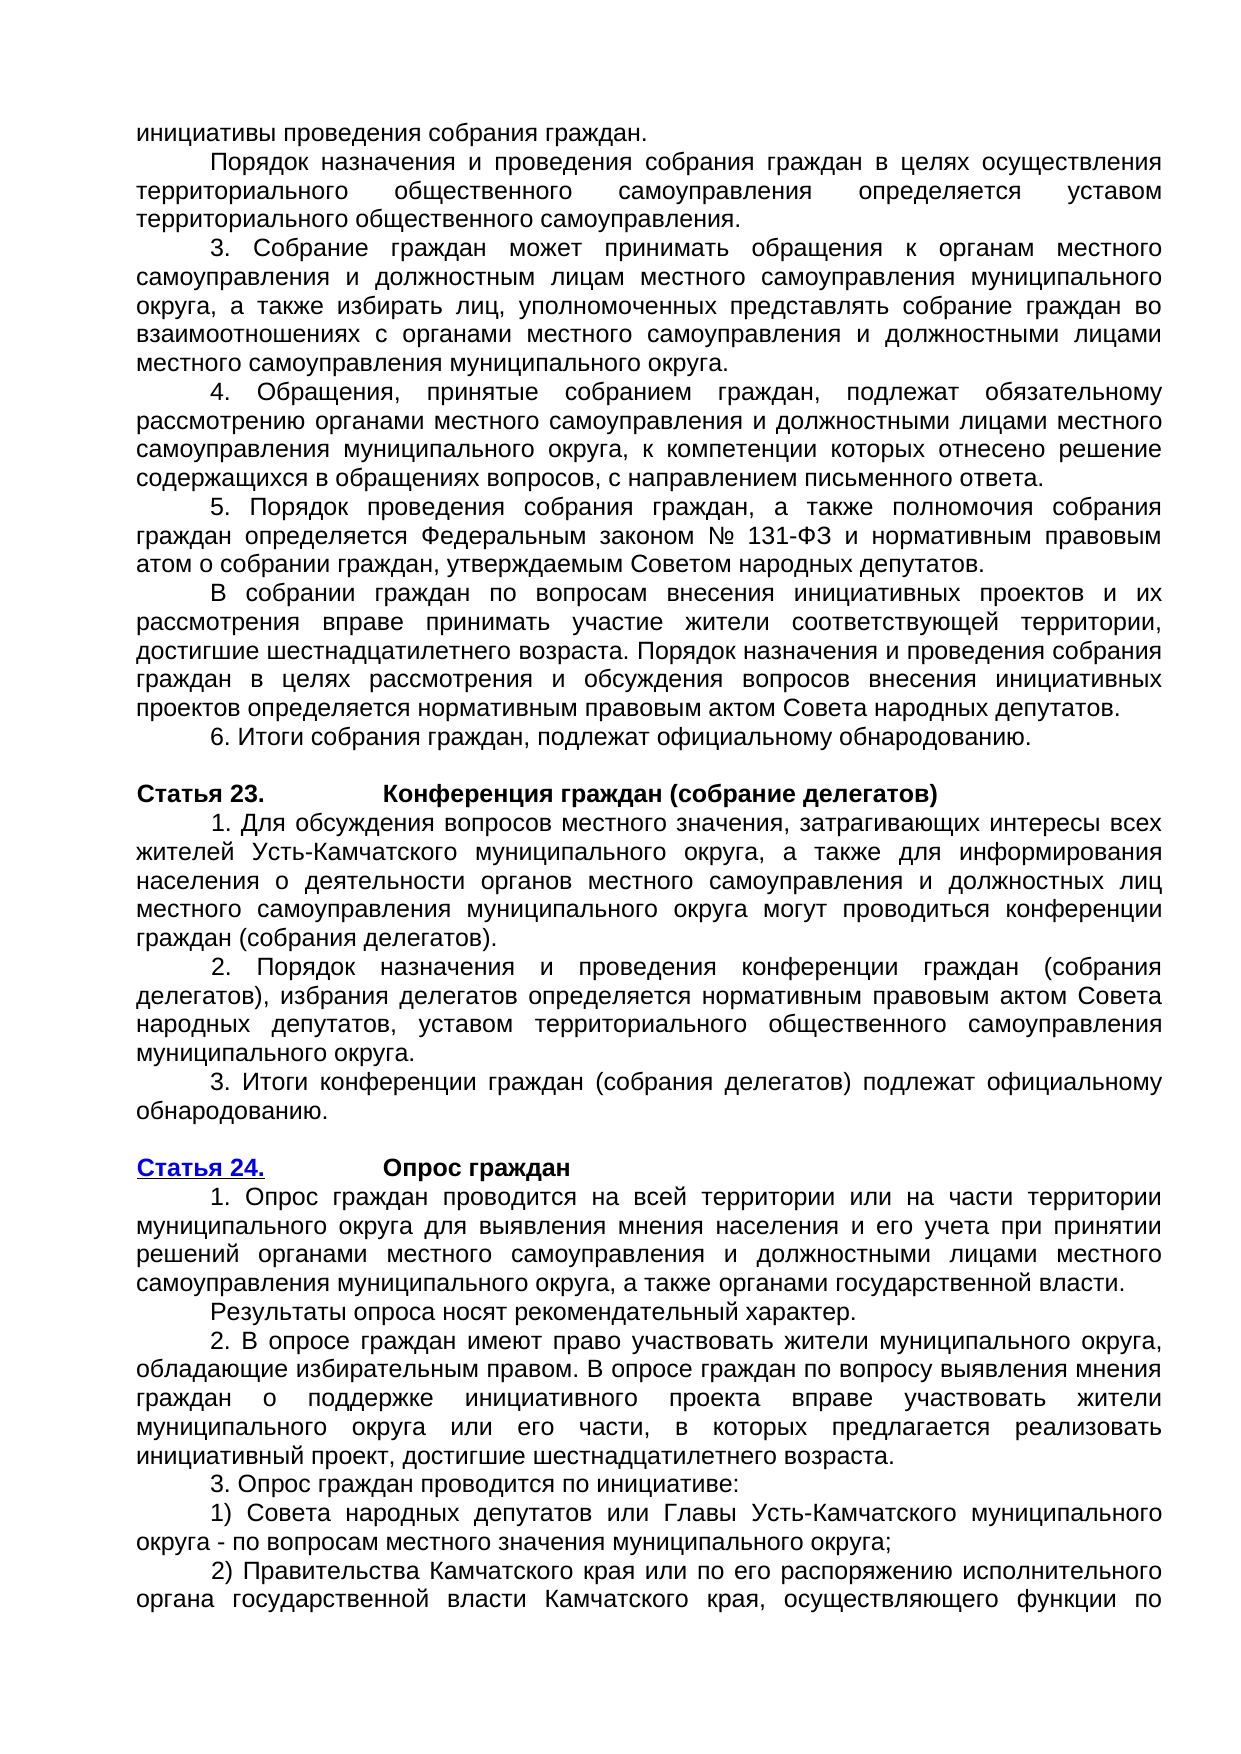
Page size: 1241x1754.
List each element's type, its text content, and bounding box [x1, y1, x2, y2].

text 5. Порядок проведения собрания граждан, а также полномочия собрания граждан определяется Федеральным законом № 131-ФЗ и нормативным правовым атом о собрании граждан, утверждаемым Советом народных депутатов. [136, 492, 1163, 578]
text 1. Для обсуждения вопросов местного значения, затрагивающих интересы всех жителей Усть-Камчатского муниципального округа, а также для информирования населения о деятельности органов местного самоуправления и должностных лиц местного самоуправления муниципального округа могут проводиться конференции граждан (собрания делегатов). [136, 808, 1163, 952]
table_header Конференция граждан (собрание делегатов) [313, 779, 1163, 808]
text 2. В опросе граждан имеют право участвовать жители муниципального округа, обладающие избирательным правом. В опросе граждан по вопросу выявления мнения граждан о поддержке инициативного проекта вправе участвовать жители муниципального округа или его части, в которых предлагается реализовать инициативный проект, достигшие шестнадцатилетнего возраста. [136, 1326, 1163, 1469]
text Результаты опроса носят рекомендательный характер. [136, 1297, 1163, 1326]
text 2) Правительства Камчатского края или по его распоряжению исполнительного органа государственной власти Камчатского края, осуществляющего функции по [136, 1556, 1163, 1613]
text 3. Итоги конференции граждан (собрания делегатов) подлежат официальному обнародованию. [136, 1067, 1163, 1124]
text 2. Порядок назначения и проведения конференции граждан (собрания делегатов), избрания делегатов определяется нормативным правовым актом Совета народных депутатов, уставом территориального общественного самоуправления муниципального округа. [136, 952, 1163, 1067]
text 6. Итоги собрания граждан, подлежат официальному обнародованию. [136, 722, 1163, 751]
text 1) Совета народных депутатов или Главы Усть-Камчатского муниципального округа - по вопросам местного значения муниципального округа; [136, 1498, 1163, 1556]
text инициативы проведения собрания граждан. [136, 118, 1163, 147]
text 1. Опрос граждан проводится на всей территории или на части территории муниципального округа для выявления мнения населения и его учета при принятии решений органами местного самоуправления и должностными лицами местного самоуправления муниципального округа, а также органами государственной власти. [136, 1182, 1163, 1297]
text 4. Обращения, принятые собранием граждан, подлежат обязательному рассмотрению органами местного самоуправления и должностными лицами местного самоуправления муниципального округа, к компетенции которых отнесено решение содержащихся в обращениях вопросов, с направлением письменного ответа. [136, 377, 1163, 492]
text Порядок назначения и проведения собрания граждан в целях осуществления территориального общественного самоуправления определяется уставом территориального общественного самоуправления. [136, 147, 1163, 233]
table_header Статья 24. [136, 1153, 312, 1182]
text 3. Собрание граждан может принимать обращения к органам местного самоуправления и должностным лицам местного самоуправления муниципального округа, а также избирать лиц, уполномоченных представлять собрание граждан во взаимоотношениях с органами местного самоуправления и должностными лицами местного самоуправления муниципального округа. [136, 233, 1163, 377]
text В собрании граждан по вопросам внесения инициативных проектов и их рассмотрения вправе принимать участие жители соответствующей территории, достигшие шестнадцатилетнего возраста. Порядок назначения и проведения собрания граждан в целях рассмотрения и обсуждения вопросов внесения инициативных проектов определяется нормативным правовым актом Совета народных депутатов. [136, 578, 1163, 722]
table_header Опрос граждан [313, 1153, 1163, 1182]
text 3. Опрос граждан проводится по инициативе: [136, 1469, 1163, 1498]
table_header Статья 23. [136, 779, 312, 808]
